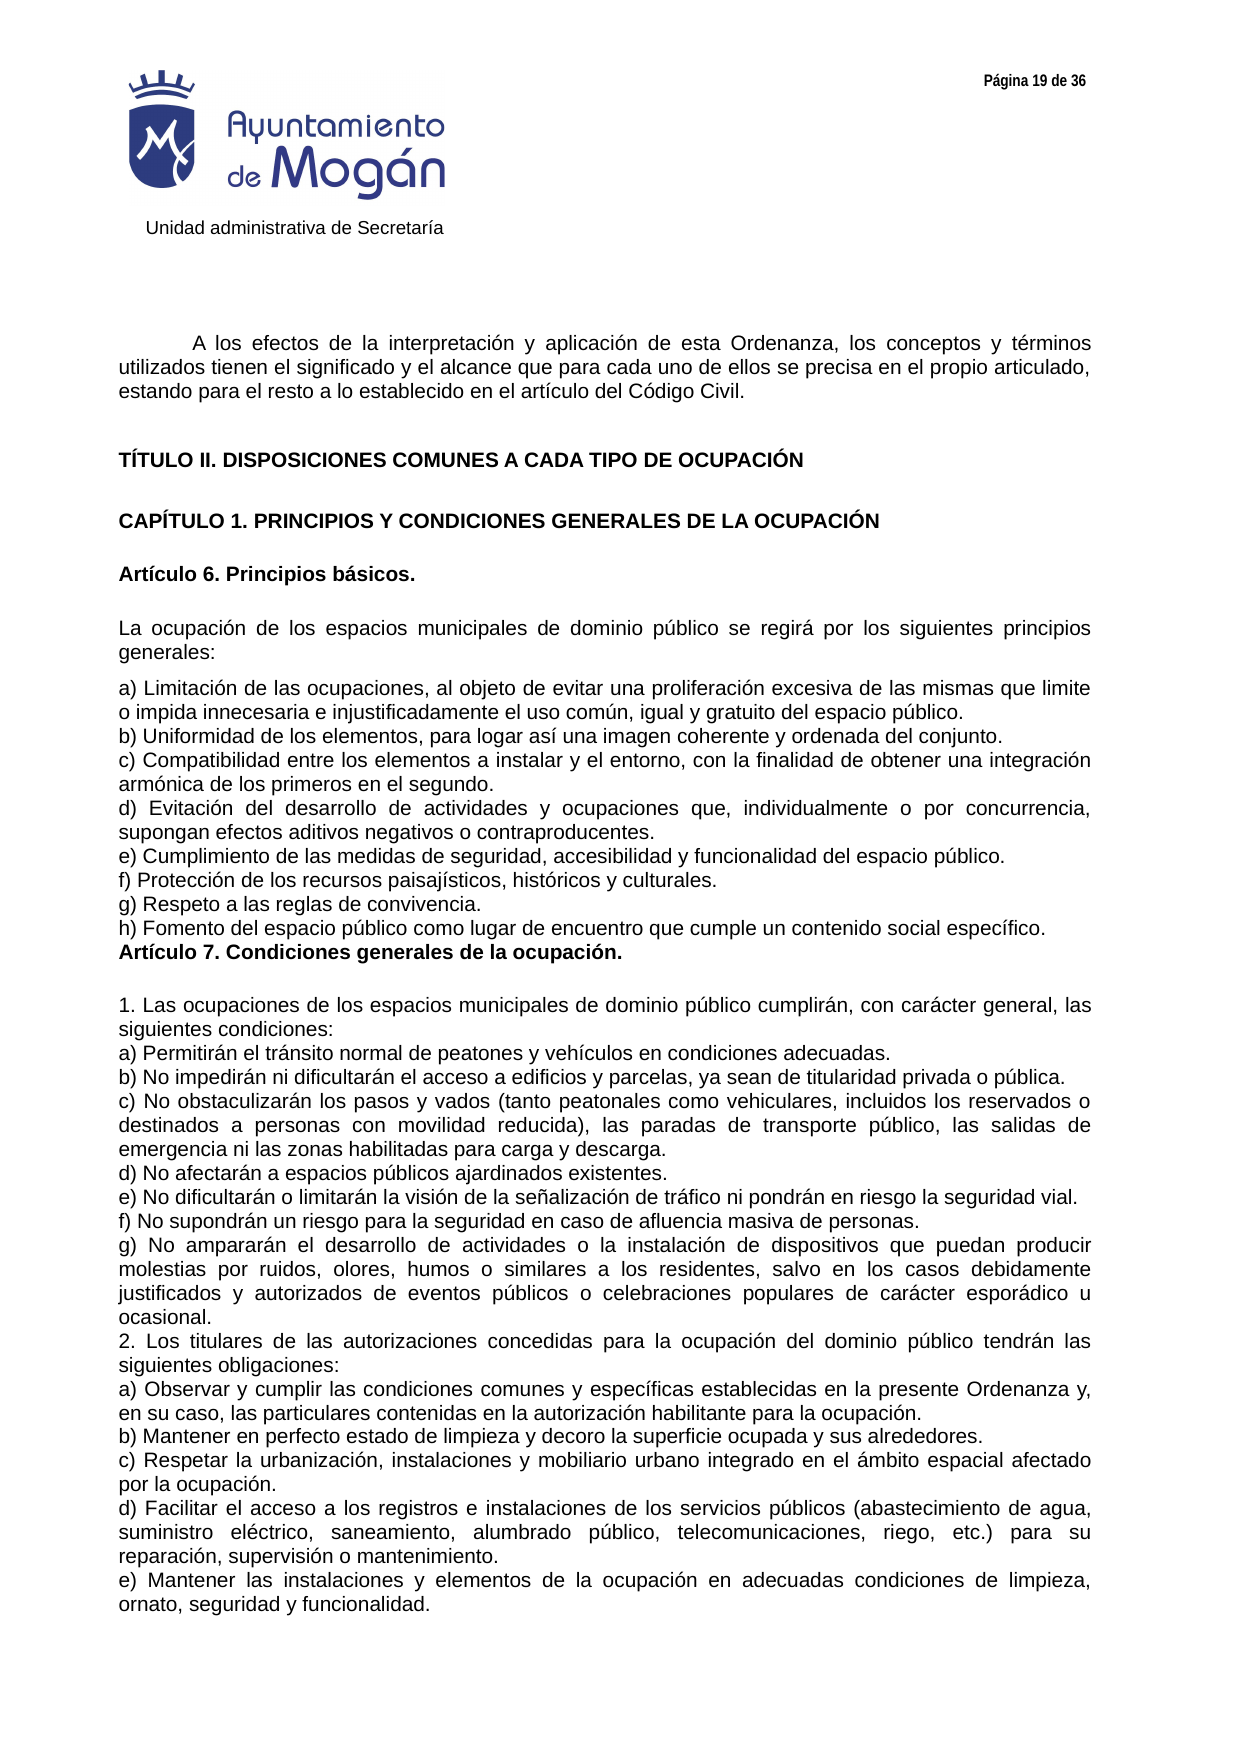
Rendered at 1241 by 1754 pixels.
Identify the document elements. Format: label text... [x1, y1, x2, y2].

text a) Observar y cumplir las condiciones comunes y específicas establecidas en la presente Ordenanza y, en su caso, las particulares contenidas en la autorización habilitante para la ocupación. [118, 1376, 1092, 1424]
text d) Evitación del desarrollo de actividades y ocupaciones que, individualmente o por concurrencia, supongan efectos aditivos negativos o contraproducentes. [118, 796, 1092, 844]
text g) No ampararán el desarrollo de actividades o la instalación de dispositivos que puedan producir molestias por ruidos, olores, humos o similares a los residentes, salvo en los casos debidamente justificados y autorizados de eventos públicos o celebraciones populares de carácter esporádico u ocasional. [118, 1233, 1092, 1328]
text a) Permitirán el tránsito normal de peatones y vehículos en condiciones adecuadas. [118, 1041, 1092, 1065]
text e) Cumplimiento de las medidas de seguridad, accesibilidad y funcionalidad del espacio público. [118, 844, 1092, 868]
text h) Fomento del espacio público como lugar de encuentro que cumple un contenido social específico. [118, 916, 1092, 939]
text 1. Las ocupaciones de los espacios municipales de dominio público cumplirán, con carácter general, las siguientes condiciones: [118, 993, 1092, 1041]
text c) No obstaculizarán los pasos y vados (tanto peatonales como vehiculares, incluidos los reservados o destinados a personas con movilidad reducida), las paradas de transporte público, las salidas de emergencia ni las zonas habilitadas para carga y descarga. [118, 1089, 1092, 1161]
subtitle CAPÍTULO 1. PRINCIPIOS Y CONDICIONES GENERALES DE LA OCUPACIÓN [118, 509, 1092, 533]
text e) Mantener las instalaciones y elementos de la ocupación en adecuadas condiciones de limpieza, ornato, seguridad y funcionalidad. [118, 1568, 1092, 1616]
picture [128, 70, 445, 206]
text c) Compatibilidad entre los elementos a instalar y el entorno, con la finalidad de obtener una integración armónica de los primeros en el segundo. [118, 748, 1092, 796]
text b) Uniformidad de los elementos, para logar así una imagen coherente y ordenada del conjunto. [118, 724, 1092, 748]
text b) No impedirán ni dificultarán el acceso a edificios y parcelas, ya sean de titularidad privada o pública. [118, 1065, 1092, 1089]
text a) Limitación de las ocupaciones, al objeto de evitar una proliferación excesiva de las mismas que limite o impida innecesaria e injustificadamente el uso común, igual y gratuito del espacio público. [118, 676, 1092, 724]
text TÍTULO II. DISPOSICIONES COMUNES A CADA TIPO DE OCUPACIÓN [118, 448, 1092, 472]
text A los efectos de la interpretación y aplicación de esta Ordenanza, los conceptos y términos utilizados tienen el significado y el alcance que para cada uno de ellos se precisa en el propio articulado, estando para el resto a lo establecido en el artículo del Código Civil. [118, 331, 1092, 402]
text d) No afectarán a espacios públicos ajardinados existentes. [118, 1161, 1092, 1185]
subtitle Artículo 6. Principios básicos. [118, 562, 1092, 586]
text g) Respeto a las reglas de convivencia. [118, 892, 1092, 916]
text c) Respetar la urbanización, instalaciones y mobiliario urbano integrado en el ámbito espacial afectado por la ocupación. [118, 1448, 1092, 1496]
text d) Facilitar el acceso a los registros e instalaciones de los servicios públicos (abastecimiento de agua, suministro eléctrico, saneamiento, alumbrado público, telecomunicaciones, riego, etc.) para su reparación, supervisión o mantenimiento. [118, 1496, 1092, 1568]
text La ocupación de los espacios municipales de dominio público se regirá por los siguientes principios generales: [118, 616, 1092, 663]
text b) Mantener en perfecto estado de limpieza y decoro la superficie ocupada y sus alrededores. [118, 1424, 1092, 1448]
subtitle Artículo 7. Condiciones generales de la ocupación. [118, 939, 1092, 963]
text 2. Los titulares de las autorizaciones concedidas para la ocupación del dominio público tendrán las siguientes obligaciones: [118, 1328, 1092, 1376]
text f) Protección de los recursos paisajísticos, históricos y culturales. [118, 868, 1092, 892]
text f) No supondrán un riesgo para la seguridad en caso de afluencia masiva de personas. [118, 1209, 1092, 1233]
text e) No dificultarán o limitarán la visión de la señalización de tráfico ni pondrán en riesgo la seguridad vial. [118, 1185, 1092, 1209]
